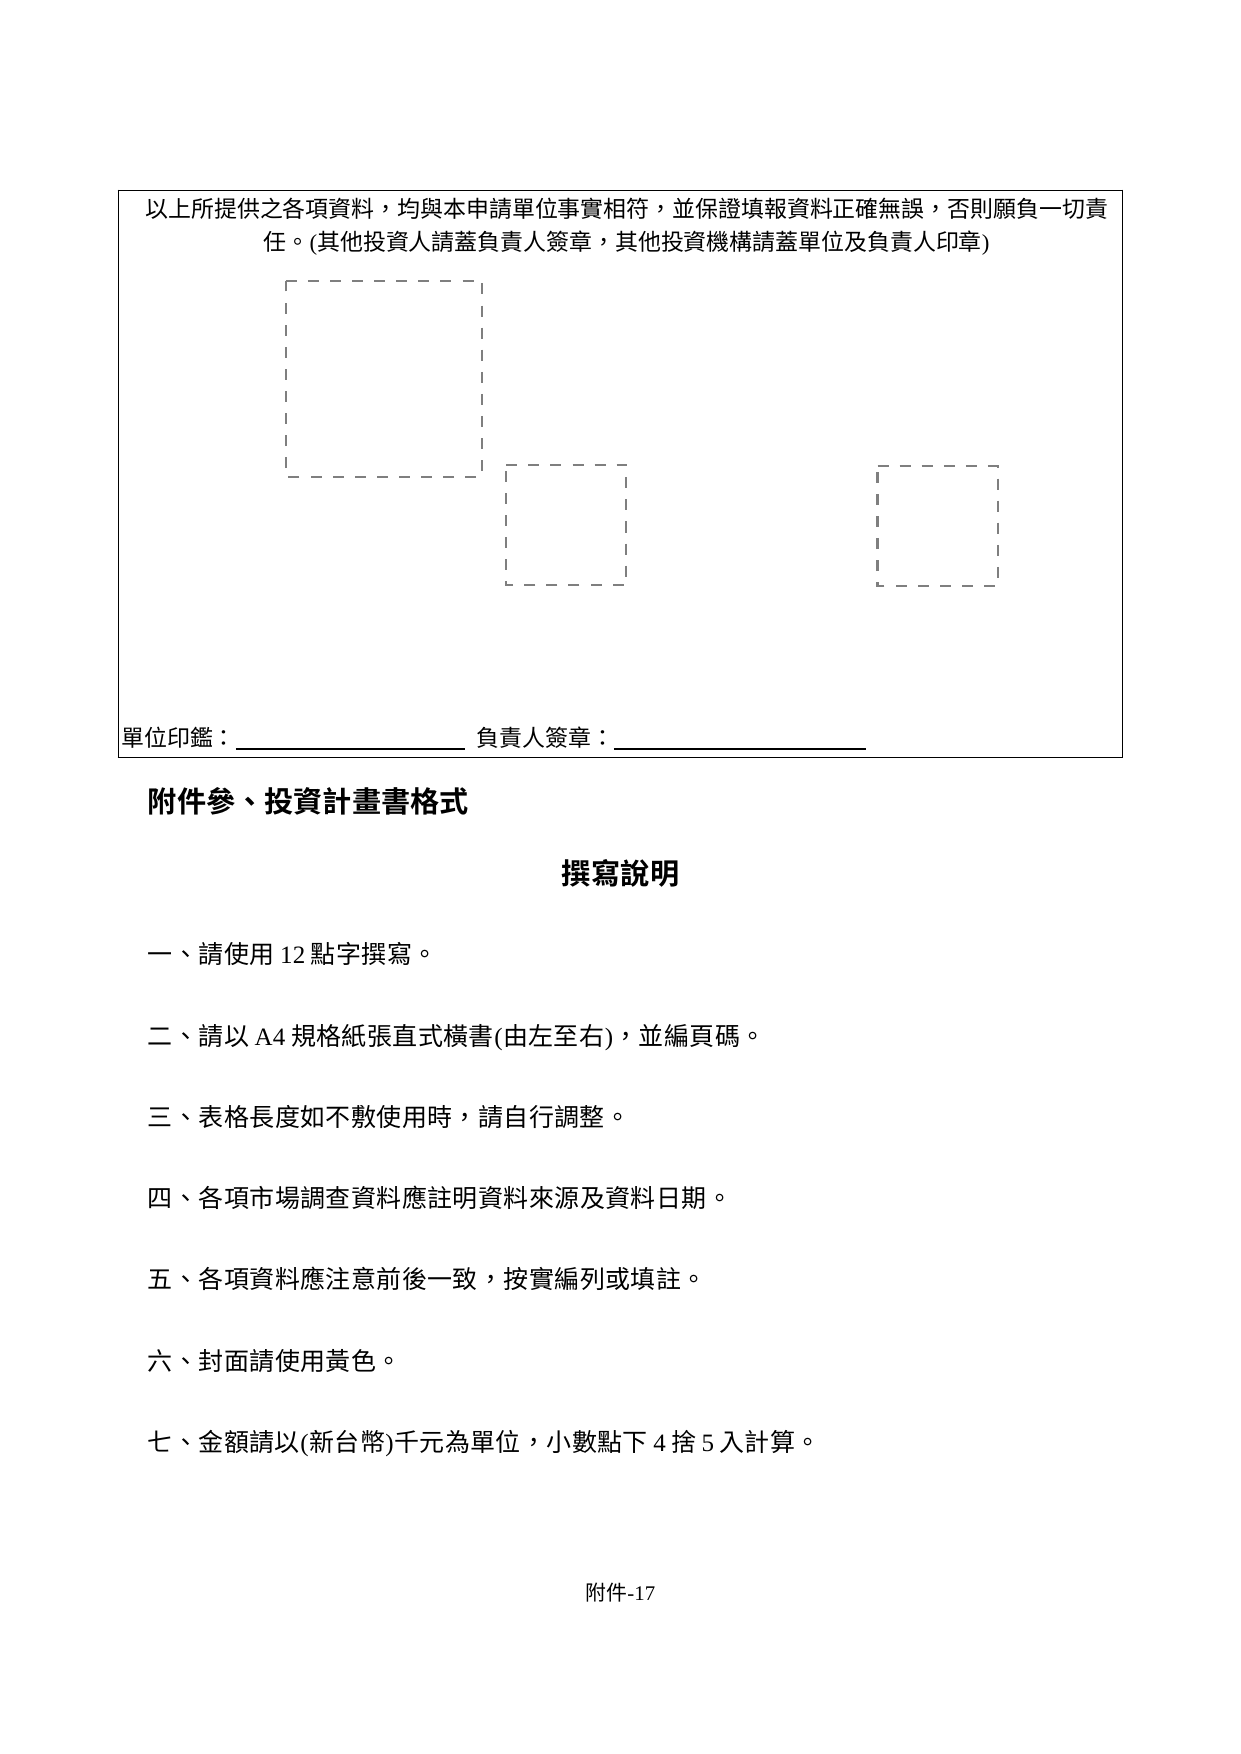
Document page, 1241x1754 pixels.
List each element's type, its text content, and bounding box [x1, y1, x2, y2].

text 四、各項市場調查資料應註明資料來源及資料日期。 [148, 1155, 1092, 1217]
text 一、請使用12點字撰寫。 [148, 911, 1092, 974]
text 七、金額請以(新台幣)千元為單位，小數點下4捨5入計算。 [148, 1399, 1092, 1461]
text 二、請以A4規格紙張直式橫書(由左至右)，並編頁碼。 [148, 992, 1092, 1055]
text 三、表格長度如不敷使用時，請自行調整。 [148, 1074, 1092, 1136]
text 五、各項資料應注意前後一致，按實編列或填註。 [148, 1236, 1092, 1299]
text 撰寫說明 [148, 830, 1092, 892]
subtitle 附件參、投資計畫書格式 [148, 758, 1092, 821]
table_cell 以上所提供之各項資料，均與本申請單位事實相符，並保證填報資料正確無誤，否則願負一切責任。(其他投資人請蓋負責人簽章，其他投資機構請蓋單位及負責人印章) 單位印鑑： 負責人簽章： [119, 191, 1122, 757]
text 六、封面請使用黃色。 [148, 1317, 1092, 1380]
